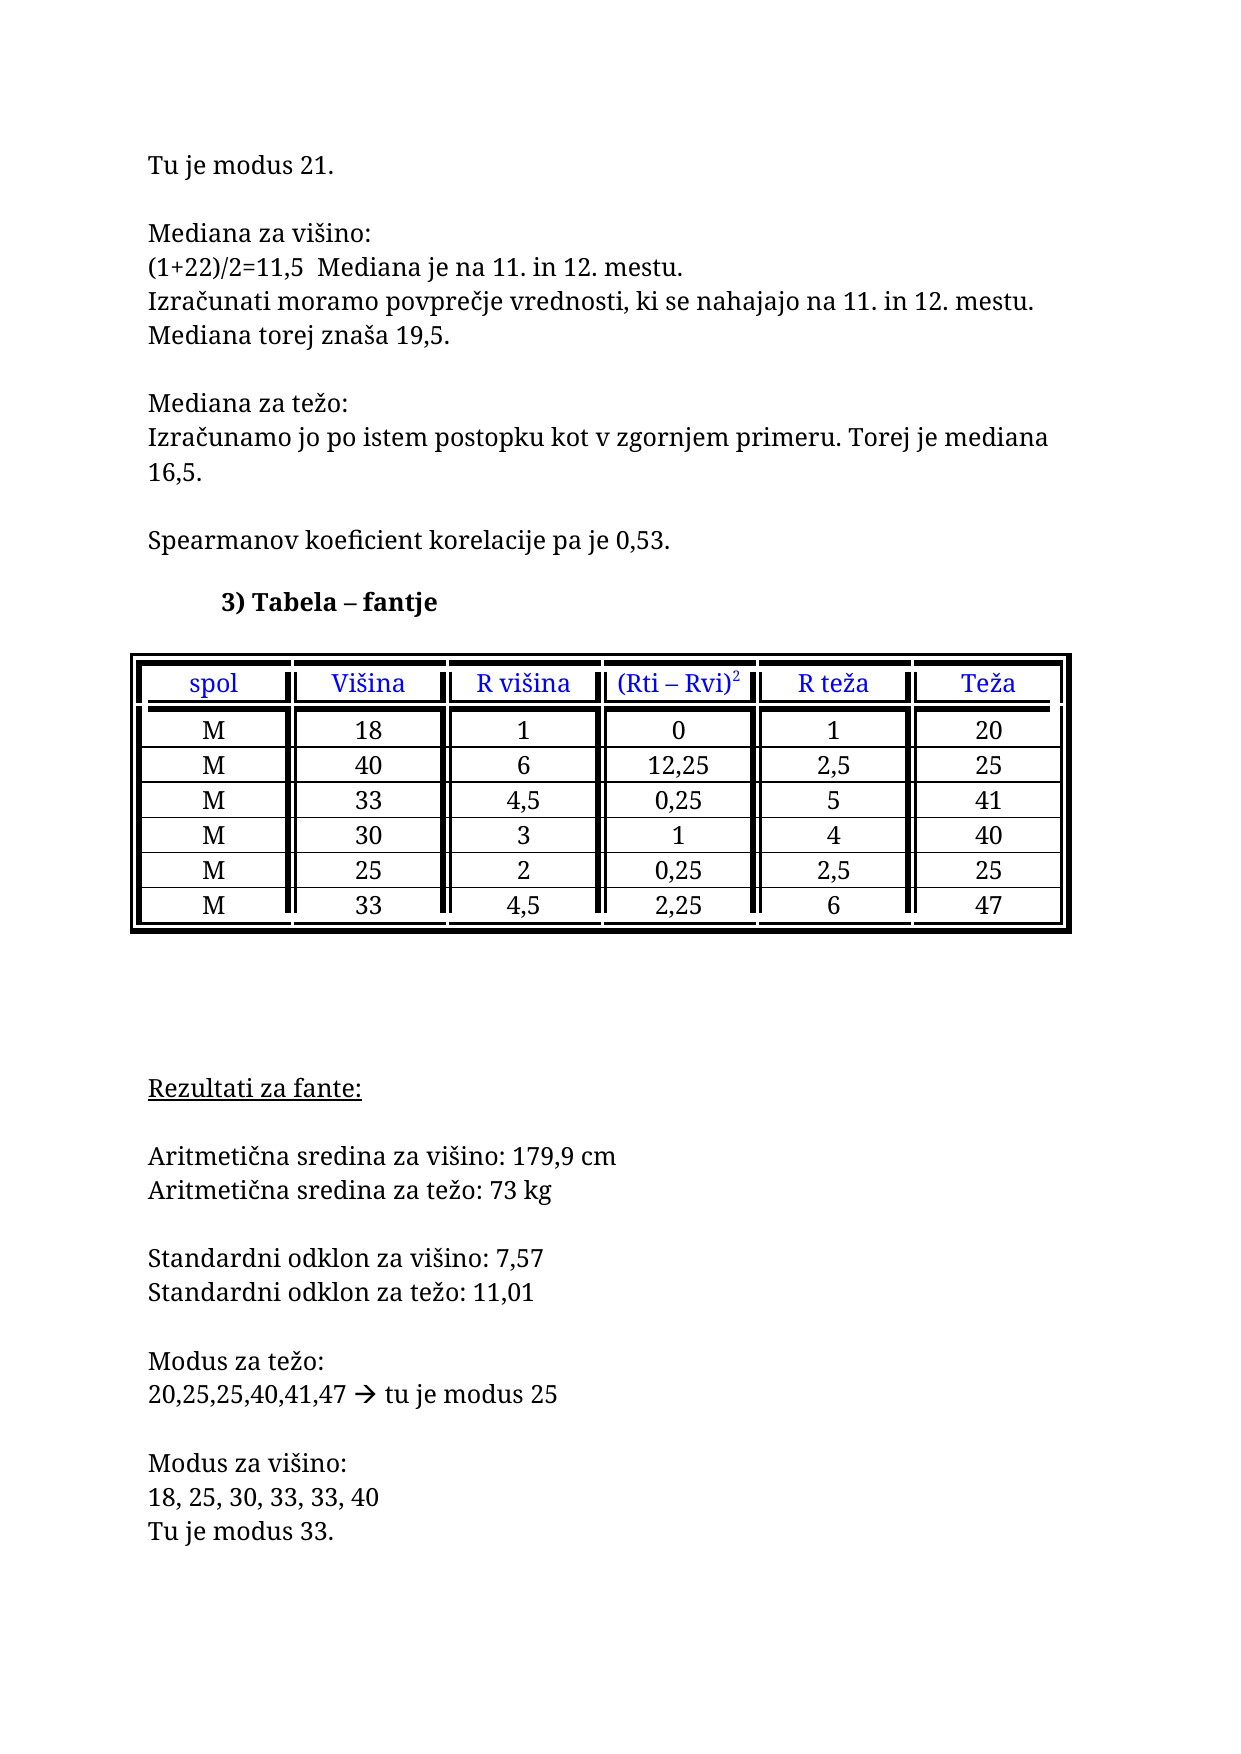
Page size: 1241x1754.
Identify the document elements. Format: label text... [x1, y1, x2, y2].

text Aritmetična sredina za višino: 179,9 cm [148, 1139, 1093, 1173]
text Mediana za težo: [148, 386, 1093, 420]
text (1+22)/2=11,5 Mediana je na 11. in 12. mestu. [148, 250, 1093, 284]
text Standardni odklon za težo: 11,01 [148, 1275, 1093, 1309]
text 3) Tabela – fantje [148, 585, 1093, 619]
table_cell 40 [297, 748, 440, 781]
table_cell 1 [446, 700, 601, 746]
table_cell 3 [452, 818, 595, 852]
table_cell 2,5 [762, 748, 905, 781]
table_cell M [142, 783, 285, 817]
table_cell 47 [911, 888, 1060, 922]
table_cell 41 [917, 783, 1060, 817]
table_cell M [142, 818, 285, 852]
table_cell M [142, 853, 285, 887]
table_cell 6 [452, 748, 595, 781]
table_cell 33 [291, 888, 446, 922]
table_cell 2 [452, 853, 595, 887]
table_header (Rti – Rvi)2 [601, 656, 756, 700]
table_cell 1 [607, 818, 750, 852]
table_cell 40 [917, 818, 1060, 852]
table_cell 6 [756, 888, 911, 922]
table_cell 25 [917, 853, 1060, 887]
text Mediana za višino: [148, 216, 1093, 250]
table_cell 0,25 [607, 783, 750, 817]
table_cell 30 [297, 818, 440, 852]
table_cell 0 [601, 700, 756, 746]
table_cell M [136, 700, 291, 746]
table_cell M [142, 748, 285, 781]
text Izračunamo jo po istem postopku kot v zgornjem primeru. Torej je mediana 16,5. [148, 420, 1093, 488]
table_cell 20 [911, 700, 1066, 746]
text Modus za višino: [148, 1445, 1093, 1479]
table_header spol [142, 666, 291, 700]
table_header R teža [756, 656, 911, 700]
table_cell 25 [917, 748, 1060, 781]
table_cell 25 [297, 853, 440, 887]
table_cell 5 [762, 783, 905, 817]
text 20,25,25,40,41,47  tu je modus 25 [148, 1377, 1093, 1411]
table_cell 4,5 [452, 783, 595, 817]
table_cell 2,5 [762, 853, 905, 887]
table_cell 4,5 [446, 888, 601, 922]
table_cell 0,25 [607, 853, 750, 887]
table_header R višina [446, 656, 601, 700]
table_cell 1 [756, 700, 911, 746]
table_header [136, 656, 291, 660]
text Standardni odklon za višino: 7,57 [148, 1241, 1093, 1275]
text Spearmanov koeficient korelacije pa je 0,53. [148, 522, 1093, 556]
table_cell 2,25 [601, 888, 756, 922]
table_header Teža [911, 656, 1066, 700]
table_cell 18 [291, 700, 446, 746]
text Izračunati moramo povprečje vrednosti, ki se nahajajo na 11. in 12. mestu. Mediana torej znaša 19,5. [148, 284, 1093, 352]
text Rezultati za fante: [148, 1071, 1093, 1105]
table_header Višina [291, 656, 446, 700]
text Modus za težo: [148, 1343, 1093, 1377]
table_cell 4 [762, 818, 905, 852]
table_cell 12,25 [607, 748, 750, 781]
text Aritmetična sredina za težo: 73 kg [148, 1173, 1093, 1207]
table_cell M [142, 888, 291, 922]
table_cell 33 [297, 783, 440, 817]
text Tu je modus 33. [148, 1513, 1093, 1547]
text Tu je modus 21. [148, 148, 1093, 182]
text 18, 25, 30, 33, 33, 40 [148, 1479, 1093, 1513]
